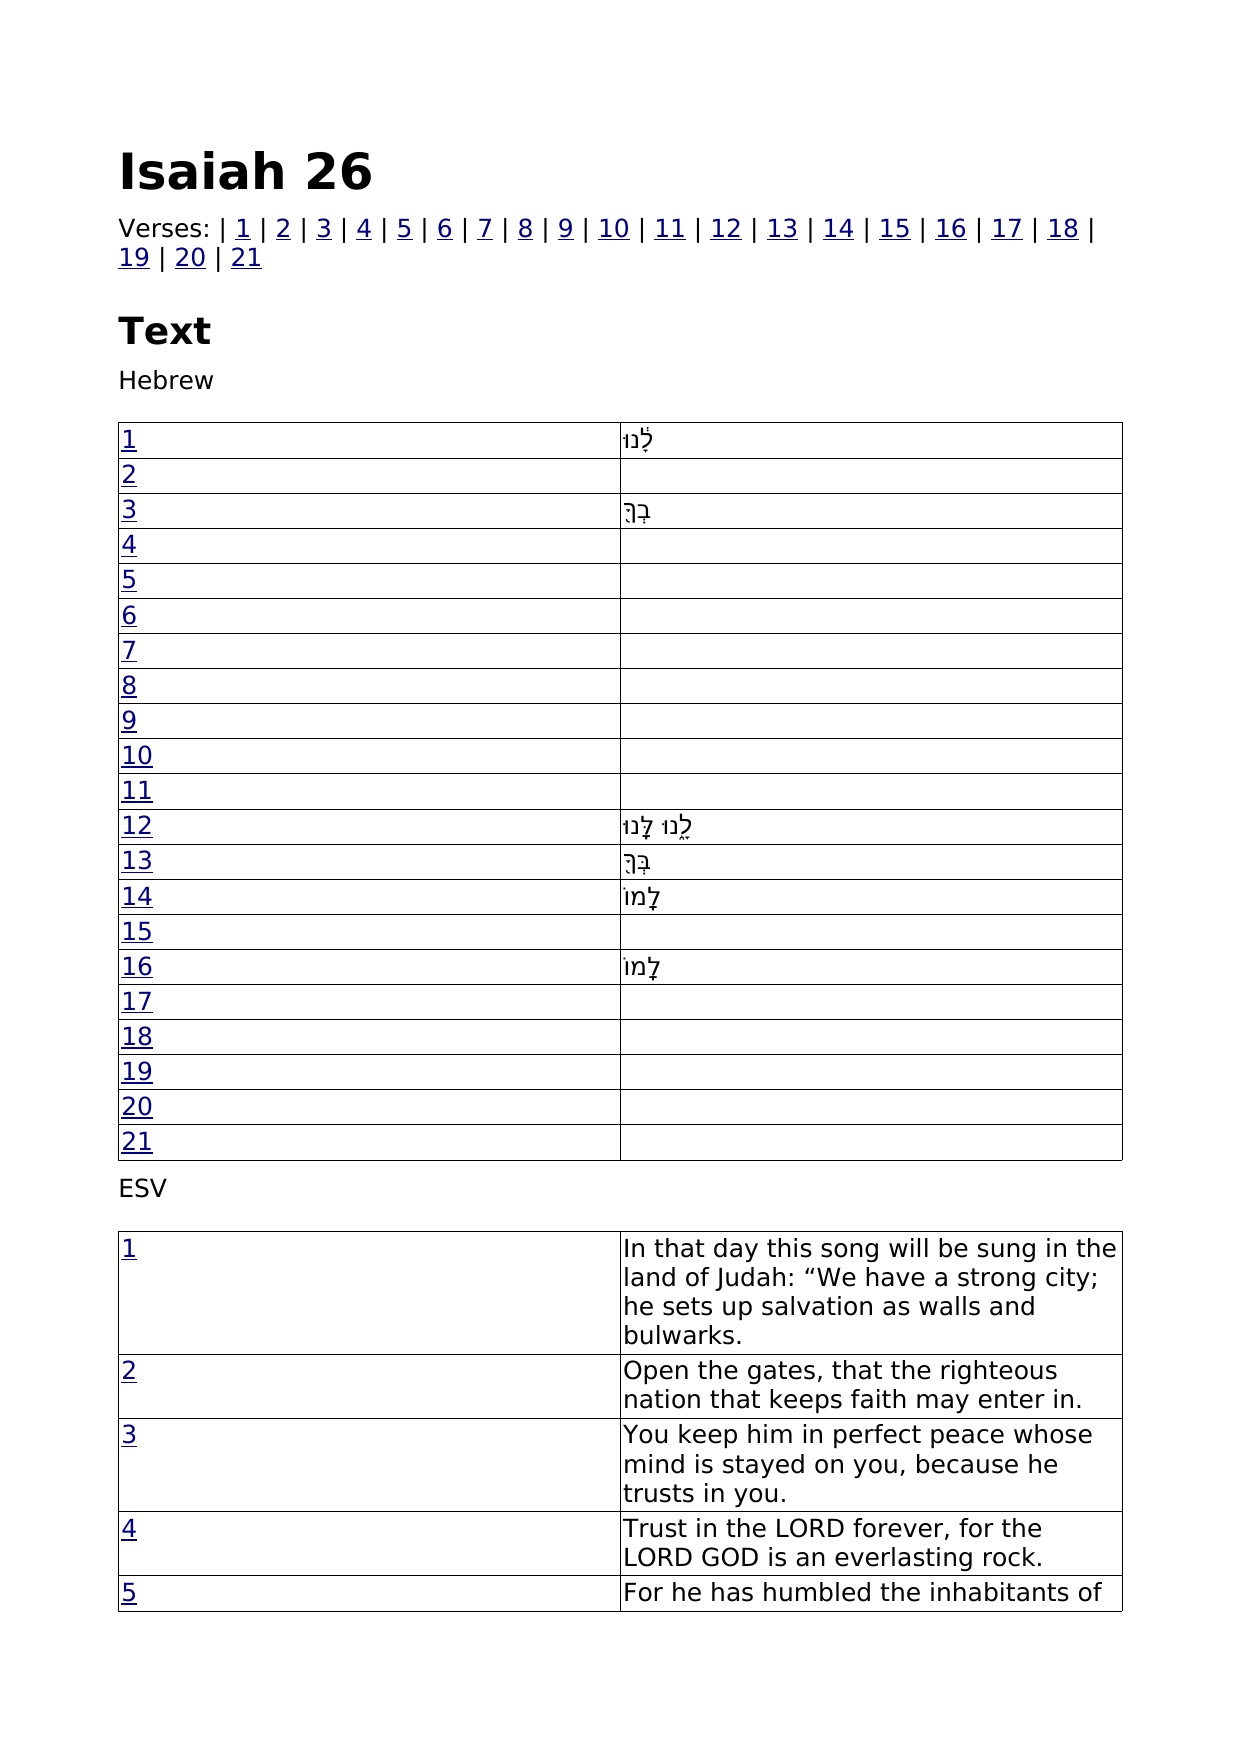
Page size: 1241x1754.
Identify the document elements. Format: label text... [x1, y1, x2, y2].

table_cell 20 [119, 1090, 620, 1124]
table_cell 2 [119, 1355, 620, 1418]
table_cell 18 [119, 1020, 620, 1054]
text Hebrew [118, 366, 1122, 395]
subtitle Isaiah 26 [118, 143, 1122, 201]
table_cell לָֽמוֹ [621, 950, 1122, 984]
table_cell 4 [119, 529, 620, 563]
table_cell [621, 599, 1122, 633]
table_cell [621, 739, 1122, 773]
table_cell [621, 634, 1122, 668]
table_cell 6 [119, 599, 620, 633]
text Verses: | 1 | 2 | 3 | 4 | 5 | 6 | 7 | 8 | 9 | 10 | 11 | 12 | 13 | 14 | 15 | 16 | 17 | 18 | 19 | 20 | 21 [118, 214, 1122, 272]
table_cell You keep him in perfect peace whose mind is stayed on you, because he trusts in you. [621, 1419, 1122, 1511]
table_cell 17 [119, 985, 620, 1019]
table_cell [621, 774, 1122, 808]
text ESV [118, 1174, 1122, 1203]
table_cell 19 [119, 1055, 620, 1089]
table_cell 9 [119, 704, 620, 738]
table_header 1 [119, 423, 620, 457]
table_cell 13 [119, 845, 620, 879]
table_cell 5 [119, 564, 620, 598]
table_cell Trust in the LORD forever, for the LORD GOD is an everlasting rock. [621, 1512, 1122, 1575]
table_cell [621, 1020, 1122, 1054]
table_cell 21 [119, 1125, 620, 1159]
table_cell [621, 915, 1122, 949]
table_cell 10 [119, 739, 620, 773]
table_cell בְךָ֖ [621, 494, 1122, 528]
table_cell 5 [119, 1576, 620, 1611]
table_cell Open the gates, that the righteous nation that keeps faith may enter in. [621, 1355, 1122, 1418]
subtitle Text [118, 310, 1122, 353]
table_cell [621, 704, 1122, 738]
table_cell [621, 669, 1122, 703]
table_cell [621, 564, 1122, 598]
table_cell 7 [119, 634, 620, 668]
table_header לָ֔נוּ [621, 423, 1122, 457]
table_cell לָֽמוֹ [621, 880, 1122, 914]
table_cell 3 [119, 494, 620, 528]
table_cell 2 [119, 459, 620, 492]
table_cell [621, 1125, 1122, 1159]
table_cell 14 [119, 880, 620, 914]
table_cell לָ֑נוּ לָּֽנוּ [621, 810, 1122, 843]
table_header In that day this song will be sung in the land of Judah: “We have a strong city; he sets up salvation as walls and bulwarks. [621, 1232, 1122, 1353]
table_header 1 [119, 1232, 620, 1353]
table_cell 15 [119, 915, 620, 949]
table_cell 11 [119, 774, 620, 808]
table_cell 16 [119, 950, 620, 984]
table_cell [621, 459, 1122, 492]
table_cell [621, 985, 1122, 1019]
table_cell 4 [119, 1512, 620, 1575]
table_cell For he has humbled the inhabitants of [621, 1576, 1122, 1611]
table_cell 8 [119, 669, 620, 703]
table_cell [621, 529, 1122, 563]
table_cell 3 [119, 1419, 620, 1511]
table_cell [621, 1090, 1122, 1124]
table_cell 12 [119, 810, 620, 843]
table_cell בְּךָ֖ [621, 845, 1122, 879]
table_cell [621, 1055, 1122, 1089]
